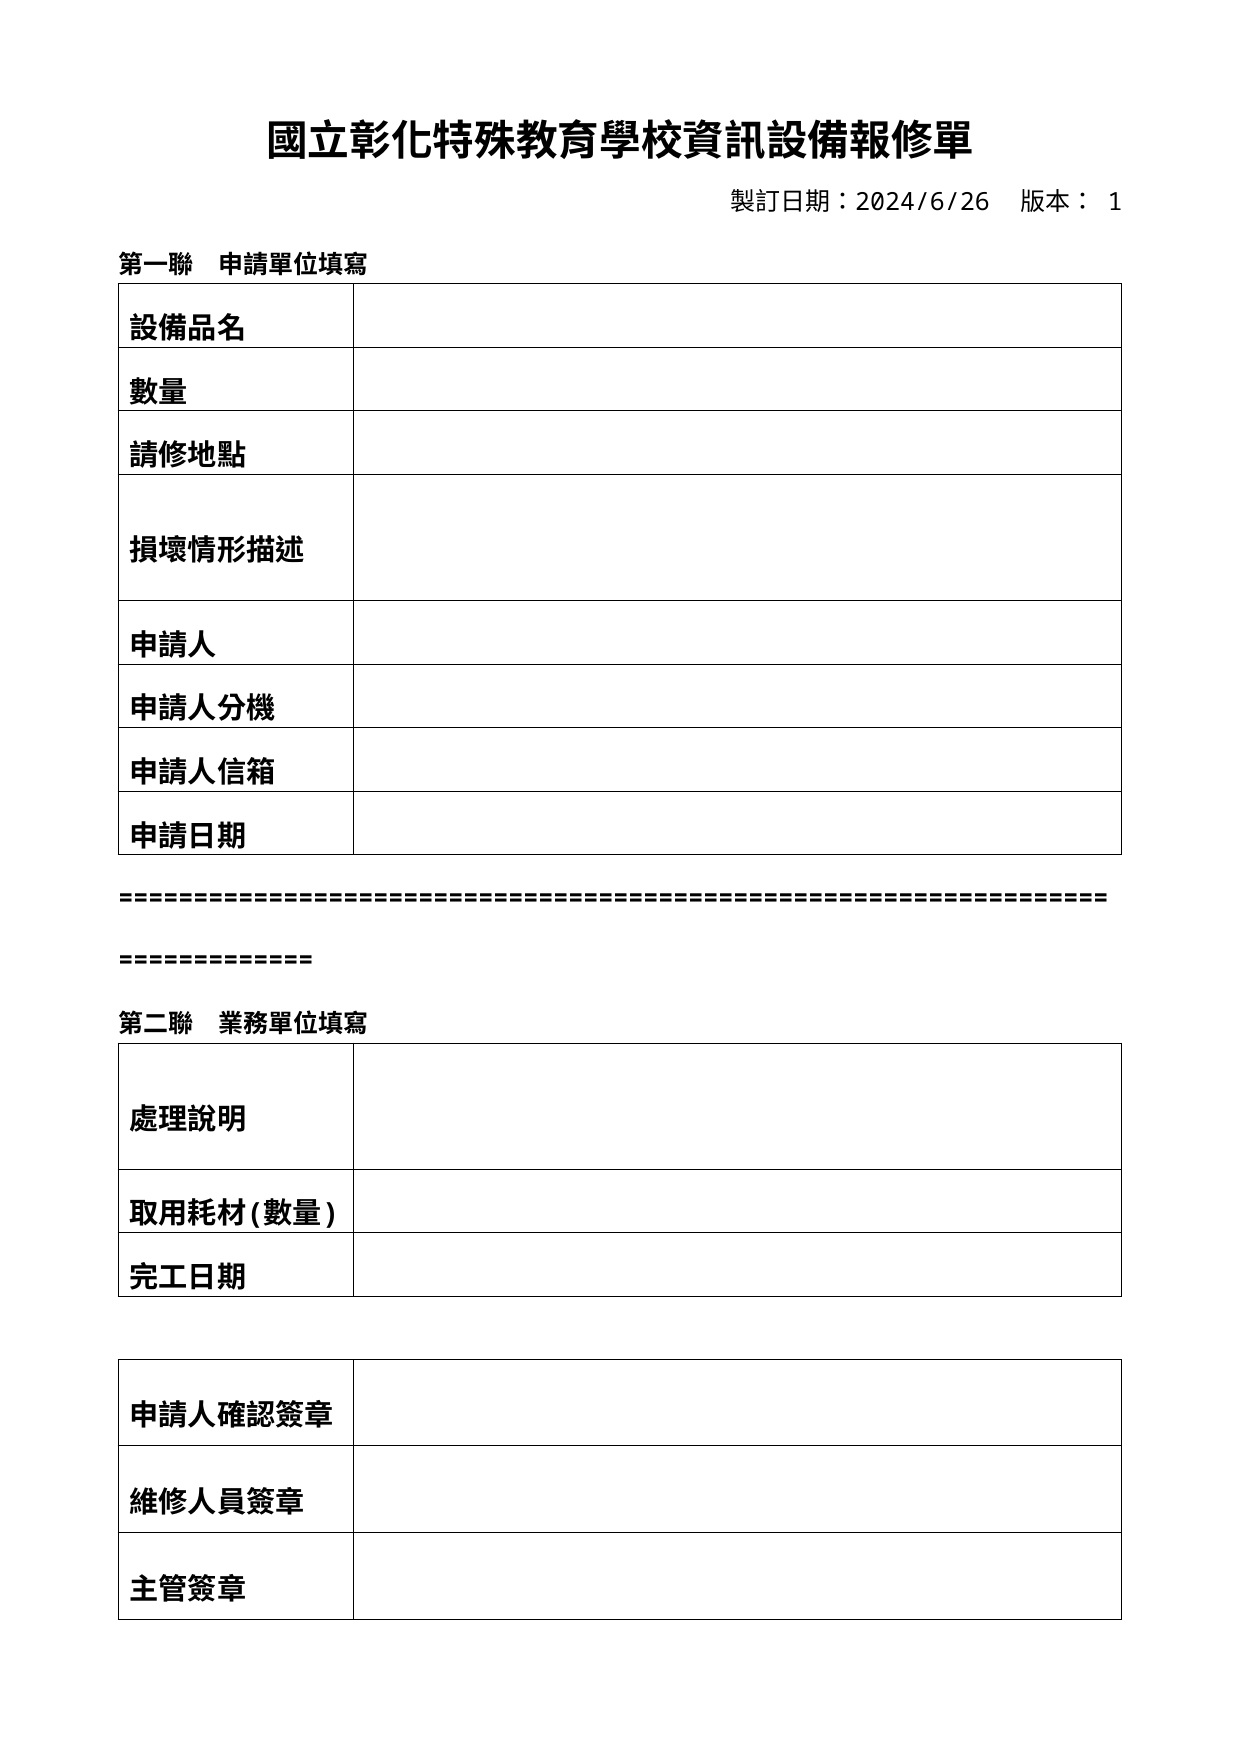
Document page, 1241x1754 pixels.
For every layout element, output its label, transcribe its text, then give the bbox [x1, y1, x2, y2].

table_cell [354, 348, 1121, 410]
table_cell 主管簽章 [119, 1533, 353, 1619]
table_header [354, 1044, 1121, 1169]
table_header [354, 1360, 1121, 1445]
table_header 設備品名 [119, 284, 353, 347]
table_cell [354, 665, 1121, 727]
table_header 處理說明 [119, 1044, 353, 1169]
table_cell 申請日期 [119, 792, 353, 854]
table_cell [354, 728, 1121, 791]
table_header [354, 284, 1121, 347]
table_cell [354, 792, 1121, 854]
table_header 申請人確認簽章 [119, 1360, 353, 1445]
table_cell [354, 1233, 1121, 1296]
table_cell 申請人 [119, 601, 353, 663]
text 製訂日期：2024/6/26 版本： 1 [118, 158, 1122, 221]
table_cell 取用耗材(數量) [119, 1170, 353, 1232]
table_cell 維修人員簽章 [119, 1446, 353, 1532]
text =============================================================================== [118, 855, 1122, 980]
text 第二聯 業務單位填寫 [118, 980, 1122, 1043]
table_cell [354, 1446, 1121, 1532]
table_cell 完工日期 [119, 1233, 353, 1296]
text 國立彰化特殊教育學校資訊設備報修單 [118, 96, 1122, 158]
table_cell [354, 601, 1121, 663]
table_cell 損壞情形描述 [119, 475, 353, 600]
table_cell 數量 [119, 348, 353, 410]
table_cell [354, 475, 1121, 600]
table_cell 申請人信箱 [119, 728, 353, 791]
table_cell [354, 411, 1121, 474]
table_cell [354, 1533, 1121, 1619]
text 第一聯 申請單位填寫 [118, 221, 1122, 283]
table_cell 請修地點 [119, 411, 353, 474]
table_cell 申請人分機 [119, 665, 353, 727]
table_cell [354, 1170, 1121, 1232]
